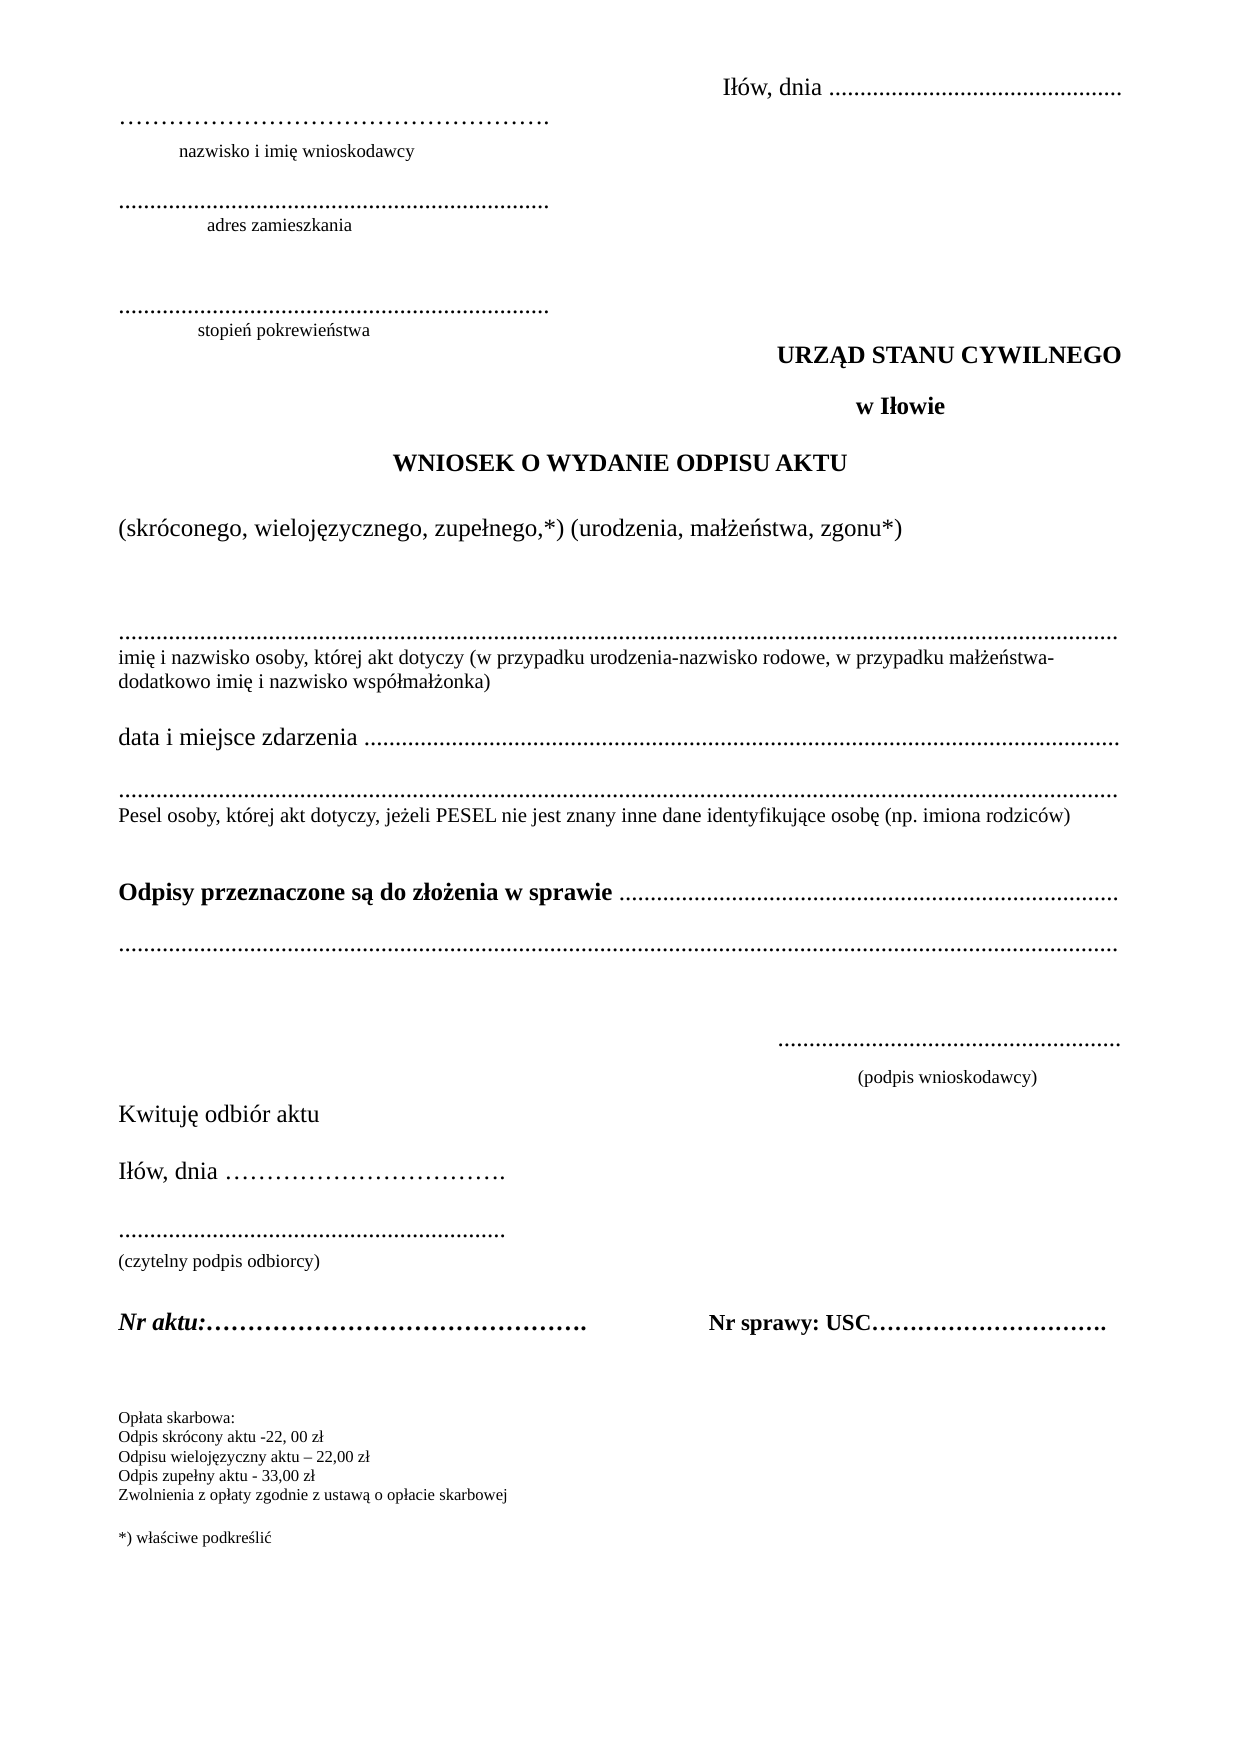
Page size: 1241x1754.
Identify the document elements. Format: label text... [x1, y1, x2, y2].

text ................................................................................................................................................................ [118, 774, 1122, 802]
text Nr aktu:………………………………………. Nr sprawy: USC…………………………. [118, 1307, 1122, 1362]
text Odpisu wielojęzyczny aktu – 22,00 zł [118, 1446, 1122, 1466]
text w Iłowie [782, 391, 1122, 420]
text ……………………………………………. [118, 101, 1122, 130]
text data i miejsce zdarzenia ......................................................................................................................... [118, 722, 1122, 751]
text adres zamieszkania [118, 214, 1122, 235]
text (skróconego, wielojęzycznego, zupełnego,*) (urodzenia, małżeństwa, zgonu*) [118, 513, 1122, 542]
text Kwituję odbiór aktu [118, 1099, 1122, 1127]
text ..................................................................... [118, 185, 1122, 214]
text .............................................................. [118, 1214, 1122, 1242]
text nazwisko i imię wnioskodawcy [118, 130, 1122, 163]
text stopień pokrewieństwa [118, 319, 1122, 341]
text ..................................................................... [118, 290, 1122, 319]
text Iłów, dnia ............................................... [118, 72, 1122, 101]
text (podpis wnioskodawcy) [118, 1066, 1122, 1088]
text Pesel osoby, której akt dotyczy, jeżeli PESEL nie jest znany inne dane identyfikujące osobę (np. imiona rodziców) [118, 802, 1122, 827]
text ................................................................................................................................................................ [118, 616, 1122, 645]
text Zwolnienia z opłaty zgodnie z ustawą o opłacie skarbowej [118, 1485, 1122, 1504]
text Odpisy przeznaczone są do złożenia w sprawie ................................................................................ [118, 877, 1122, 906]
text Iłów, dnia ……………………………. [118, 1156, 1122, 1185]
text Odpis zupełny aktu - 33,00 zł [118, 1466, 1122, 1485]
text (czytelny podpis odbiorcy) [118, 1250, 1122, 1271]
text URZĄD STANU CYWILNEGO [118, 341, 1122, 369]
text Opłata skarbowa: [118, 1408, 1122, 1427]
text ................................................................................................................................................................ [118, 928, 1122, 957]
text *) właściwe podkreślić [118, 1528, 1122, 1547]
text ....................................................... [118, 1023, 1122, 1052]
text imię i nazwisko osoby, której akt dotyczy (w przypadku urodzenia-nazwisko rodowe, w przypadku małżeństwa- dodatkowo imię i nazwisko współmałżonka) [118, 645, 1122, 693]
text WNIOSEK O WYDANIE ODPISU AKTU [118, 448, 1122, 477]
text Odpis skrócony aktu -22, 00 zł [118, 1427, 1122, 1446]
